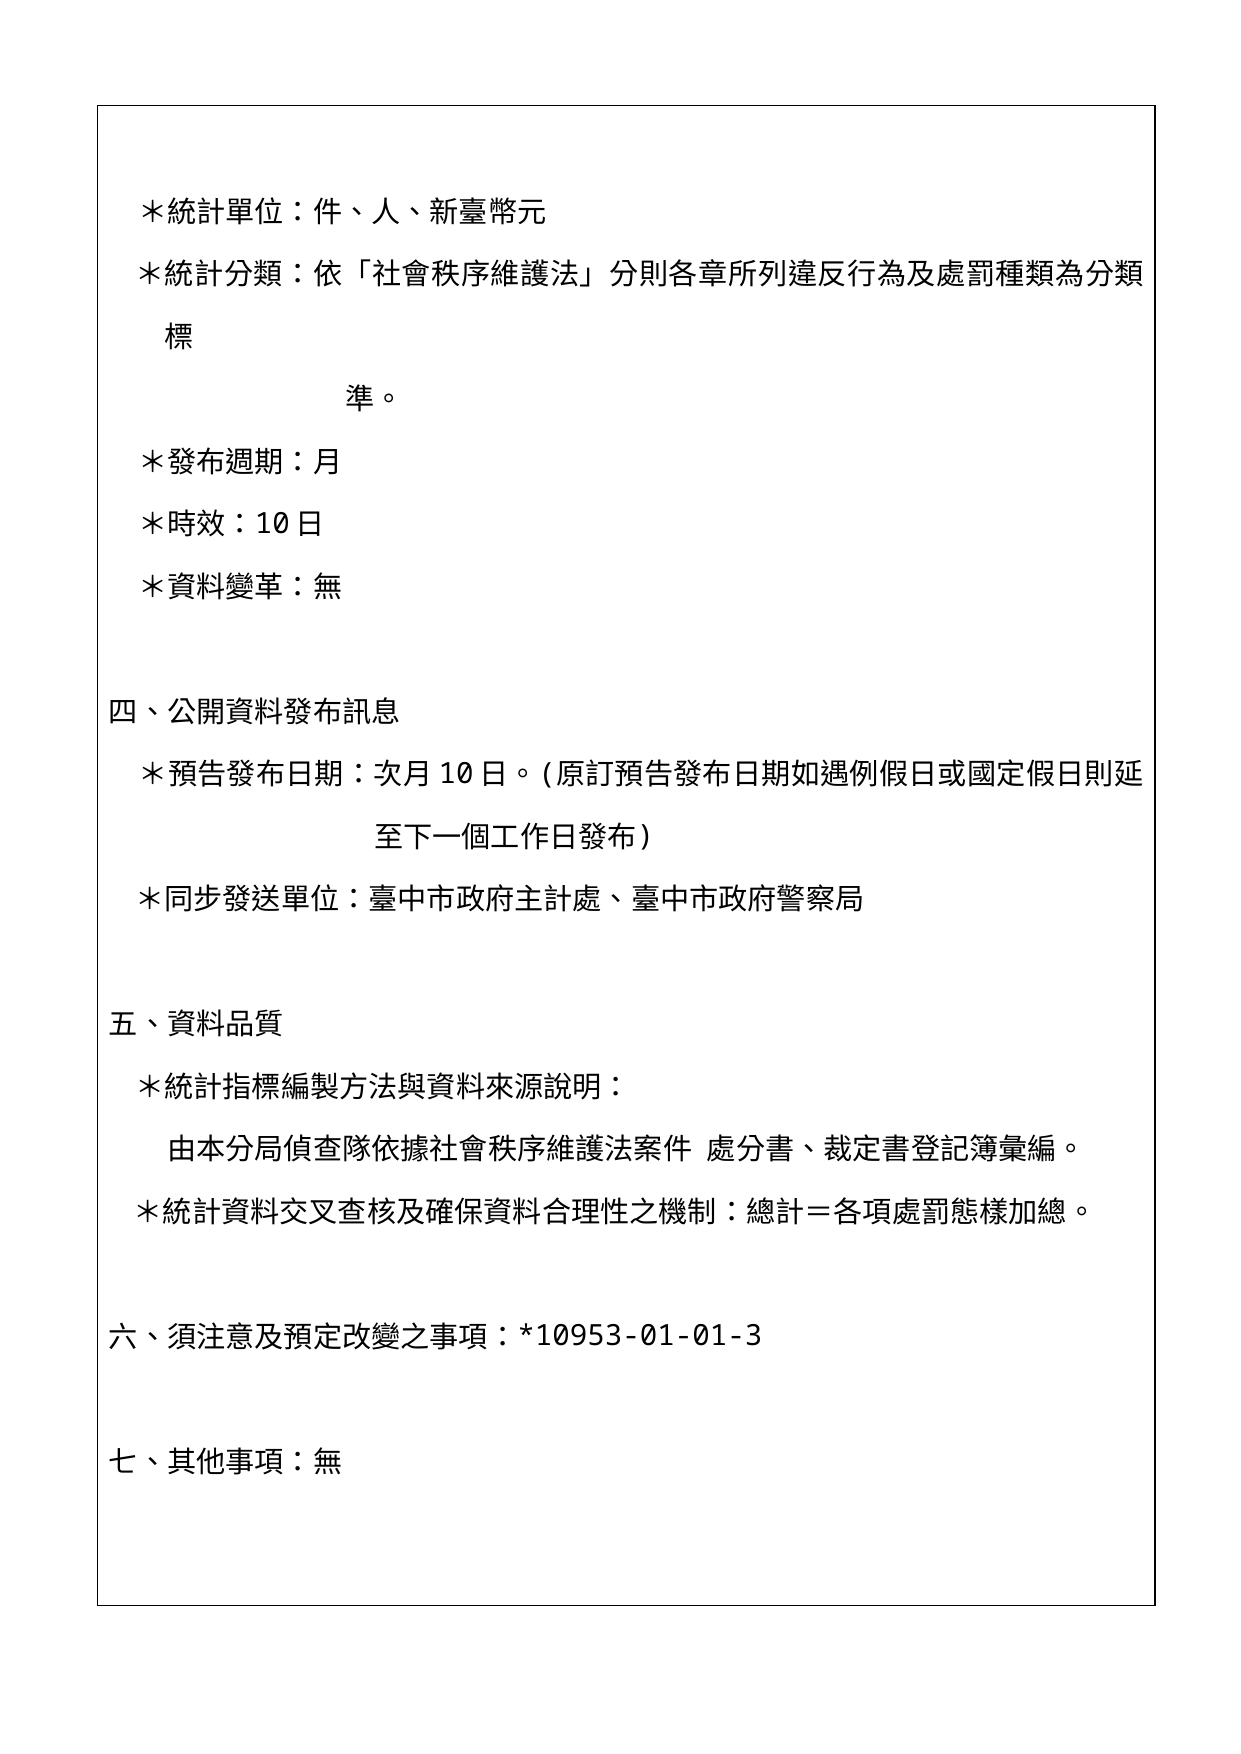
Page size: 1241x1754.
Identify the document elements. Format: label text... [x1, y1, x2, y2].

table_header ＊統計單位：件、人、新臺幣元 ＊統計分類：依「社會秩序維護法」分則各章所列違反行為及處罰種類為分類標 準。 ＊發布週期：月 ＊時效：10日 ＊資料變革：無 四、公開資料發布訊息 ＊預告發布日期：次月10日。(原訂預告發布日期如遇例假日或國定假日則延至下一個工作日發布) ＊同步發送單位：臺中市政府主計處、臺中市政府警察局 五、資料品質 ＊統計指標編製方法與資料來源說明： 由本分局偵查隊依據社會秩序維護法案件 處分書、裁定書登記簿彙編。 ＊統計資料交叉查核及確保資料合理性之機制：總計＝各項處罰態樣加總。 六、須注意及預定改變之事項：*10953-01-01-3 七、其他事項：無 [98, 106, 1154, 1605]
